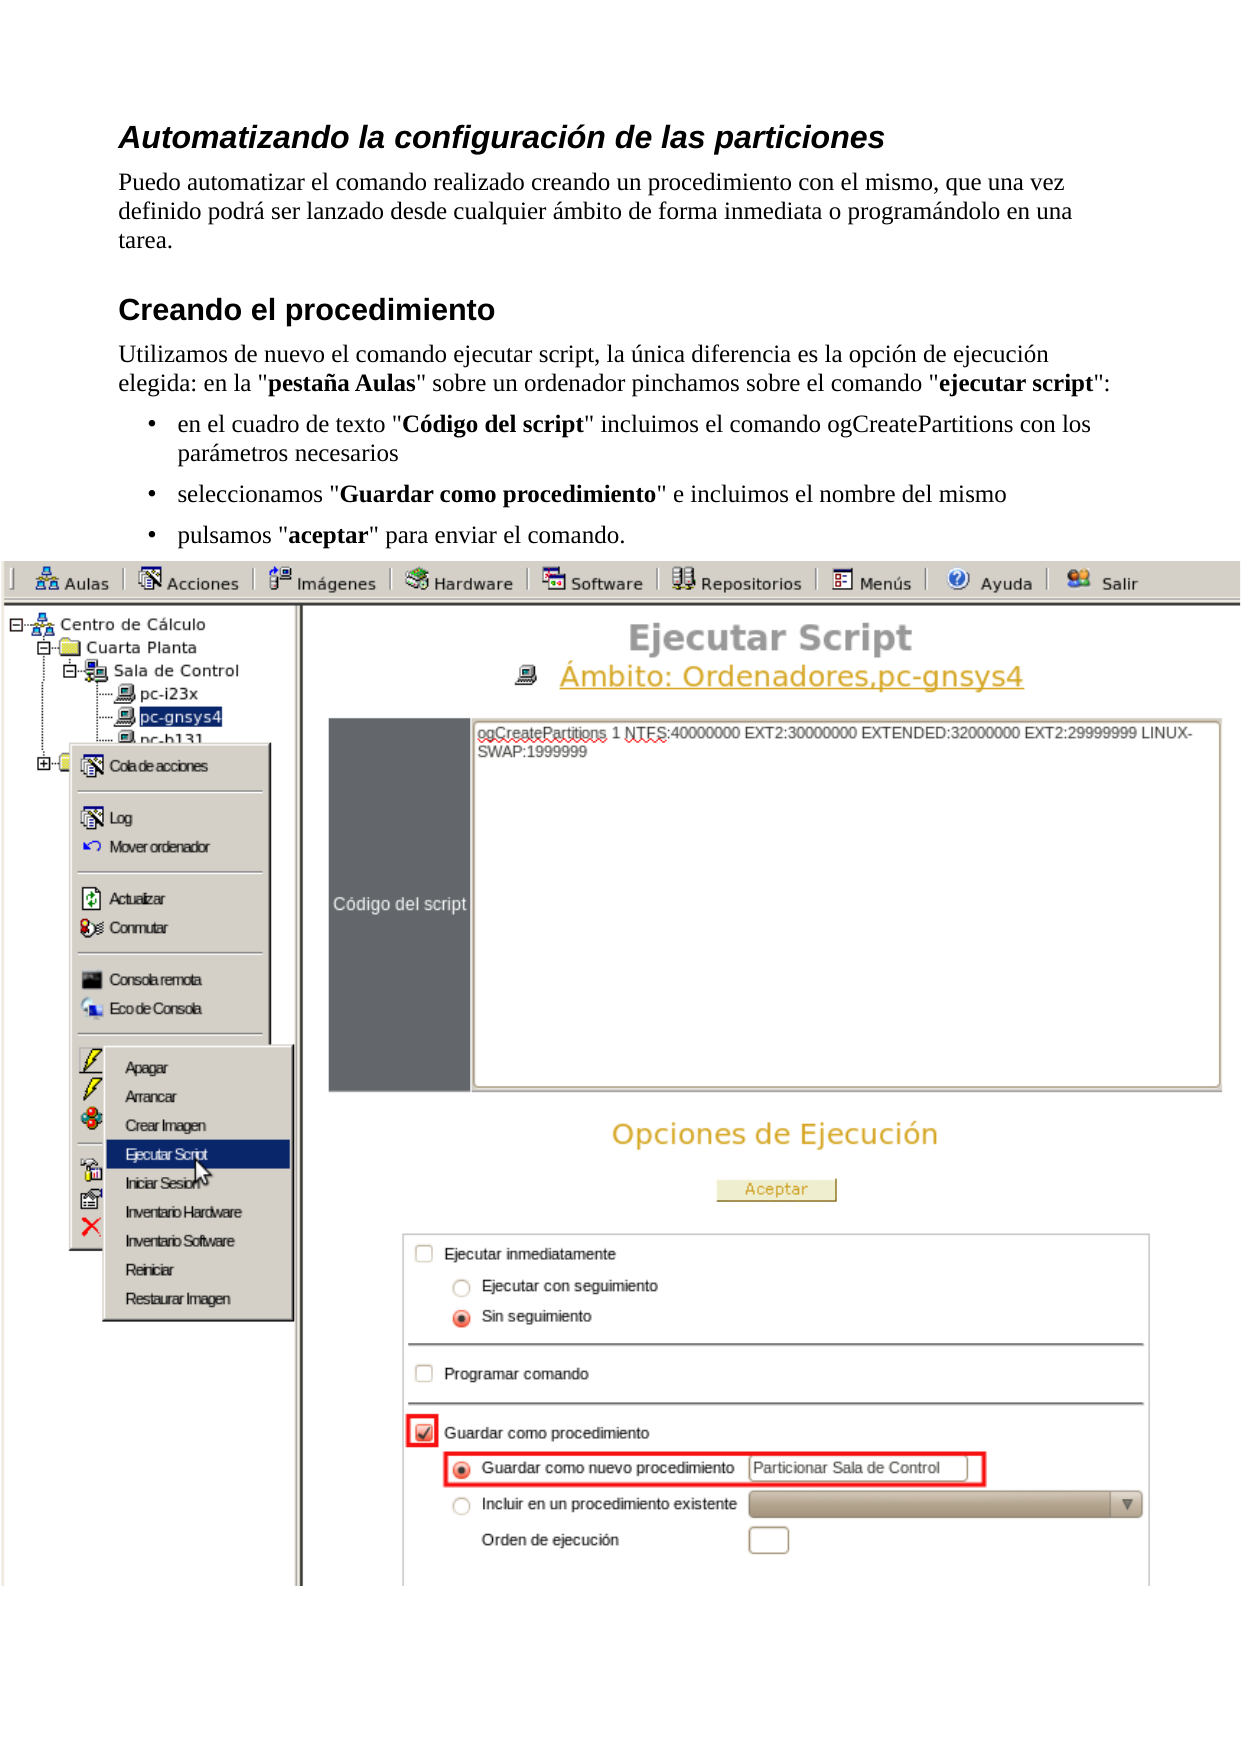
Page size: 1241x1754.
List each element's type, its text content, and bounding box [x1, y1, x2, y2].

text Puedo automatizar el comando realizado creando un procedimiento con el mismo, que una vez definido podrá ser lanzado desde cualquier ámbito de forma inmediata o programándolo en una tarea. [118, 167, 1122, 254]
list en el cuadro de texto "Código del script" incluimos el comando ogCreatePartitions con los parámetros necesarios [148, 409, 1122, 467]
subtitle Creando el procedimiento [118, 291, 1122, 327]
list seleccionamos "Guardar como procedimiento" e incluimos el nombre del mismo [148, 479, 1122, 508]
subtitle Automatizando la configuración de las particiones [118, 118, 1122, 155]
text Utilizamos de nuevo el comando ejecutar script, la única diferencia es la opción de ejecución elegida: en la "pestaña Aulas" sobre un ordenador pinchamos sobre el comando "ejecutar script": [118, 339, 1122, 397]
list pulsamos "aceptar" para enviar el comando. [148, 520, 1122, 549]
